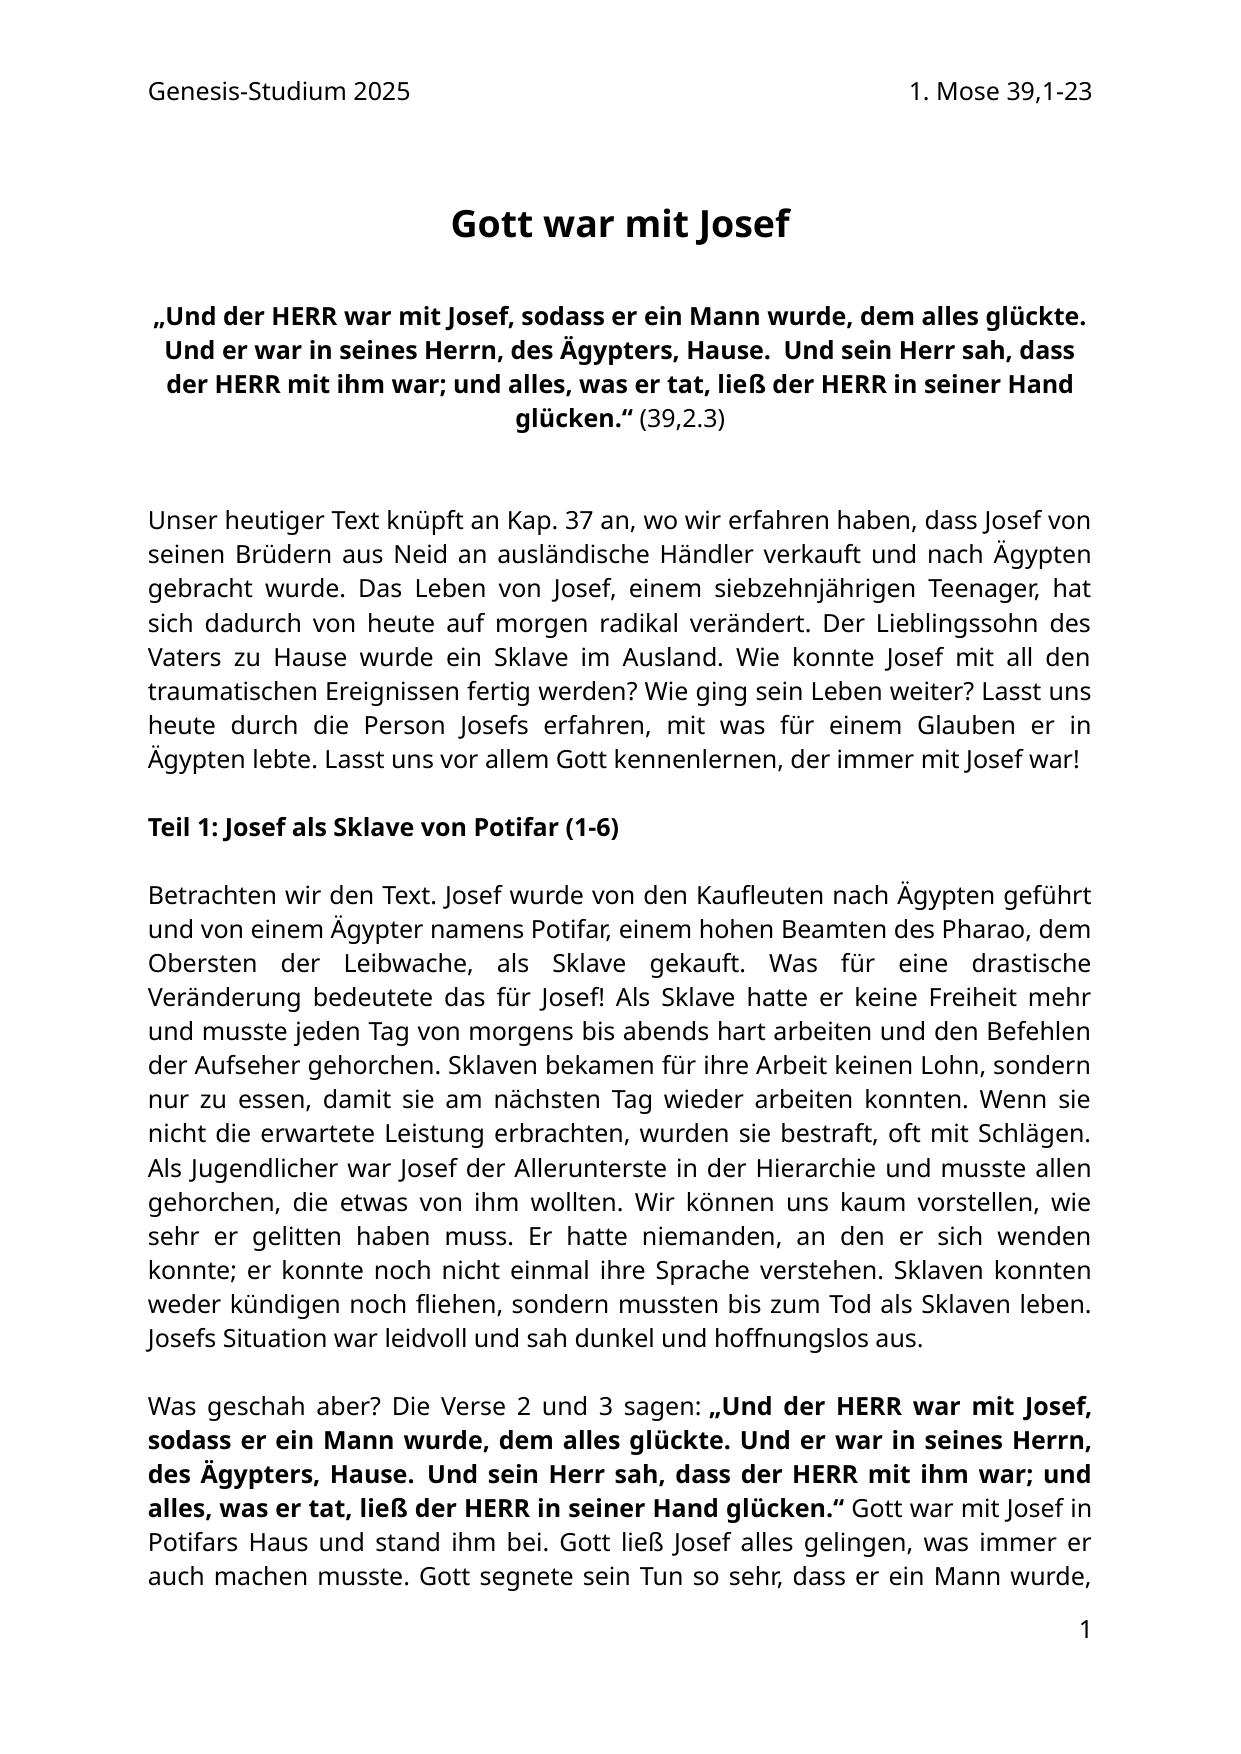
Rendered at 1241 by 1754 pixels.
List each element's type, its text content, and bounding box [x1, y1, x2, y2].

text Unser heutiger Text knüpft an Kap. 37 an, wo wir erfahren haben, dass Josef von seinen Brüdern aus Neid an ausländische Händler verkauft und nach Ägypten gebracht wurde. Das Leben von Josef, einem siebzehnjährigen Teenager, hat sich dadurch von heute auf morgen radikal verändert. Der Lieblingssohn des Vaters zu Hause wurde ein Sklave im Ausland. Wie konnte Josef mit all den traumatischen Ereignissen fertig werden? Wie ging sein Leben weiter? Lasst uns heute durch die Person Josefs erfahren, mit was für einem Glauben er in Ägypten lebte. Lasst uns vor allem Gott kennenlernen, der immer mit Josef war! [148, 503, 1093, 776]
text „Und der HERR war mit Josef, sodass er ein Mann wurde, dem alles glückte. Und er war in seines Herrn, des Ägypters, Hause. Und sein Herr sah, dass der HERR mit ihm war; und alles, was er tat, ließ der HERR in seiner Hand glücken.“ (39,2.3) [148, 299, 1093, 435]
text Was geschah aber? Die Verse 2 und 3 sagen: „Und der HERR war mit Josef, sodass er ein Mann wurde, dem alles glückte. Und er war in seines Herrn, des Ägypters, Hause. Und sein Herr sah, dass der HERR mit ihm war; und alles, was er tat, ließ der HERR in seiner Hand glücken.“ Gott war mit Josef in Potifars Haus und stand ihm bei. Gott ließ Josef alles gelingen, was immer er auch machen musste. Gott segnete sein Tun so sehr, dass er ein Mann wurde, [148, 1389, 1093, 1593]
text Gott war mit Josef [148, 198, 1093, 249]
text Betrachten wir den Text. Josef wurde von den Kaufleuten nach Ägypten geführt und von einem Ägypter namens Potifar, einem hohen Beamten des Pharao, dem Obersten der Leibwache, als Sklave gekauft. Was für eine drastische Veränderung bedeutete das für Josef! Als Sklave hatte er keine Freiheit mehr und musste jeden Tag von morgens bis abends hart arbeiten und den Befehlen der Aufseher gehorchen. Sklaven bekamen für ihre Arbeit keinen Lohn, sondern nur zu essen, damit sie am nächsten Tag wieder arbeiten konnten. Wenn sie nicht die erwartete Leistung erbrachten, wurden sie bestraft, oft mit Schlägen. Als Jugendlicher war Josef der Allerunterste in der Hierarchie und musste allen gehorchen, die etwas von ihm wollten. Wir können uns kaum vorstellen, wie sehr er gelitten haben muss. Er hatte niemanden, an den er sich wenden konnte; er konnte noch nicht einmal ihre Sprache verstehen. Sklaven konnten weder kündigen noch fliehen, sondern mussten bis zum Tod als Sklaven leben. Josefs Situation war leidvoll und sah dunkel und hoffnungslos aus. [148, 878, 1093, 1354]
text Teil 1: Josef als Sklave von Potifar (1-6) [148, 809, 1093, 844]
